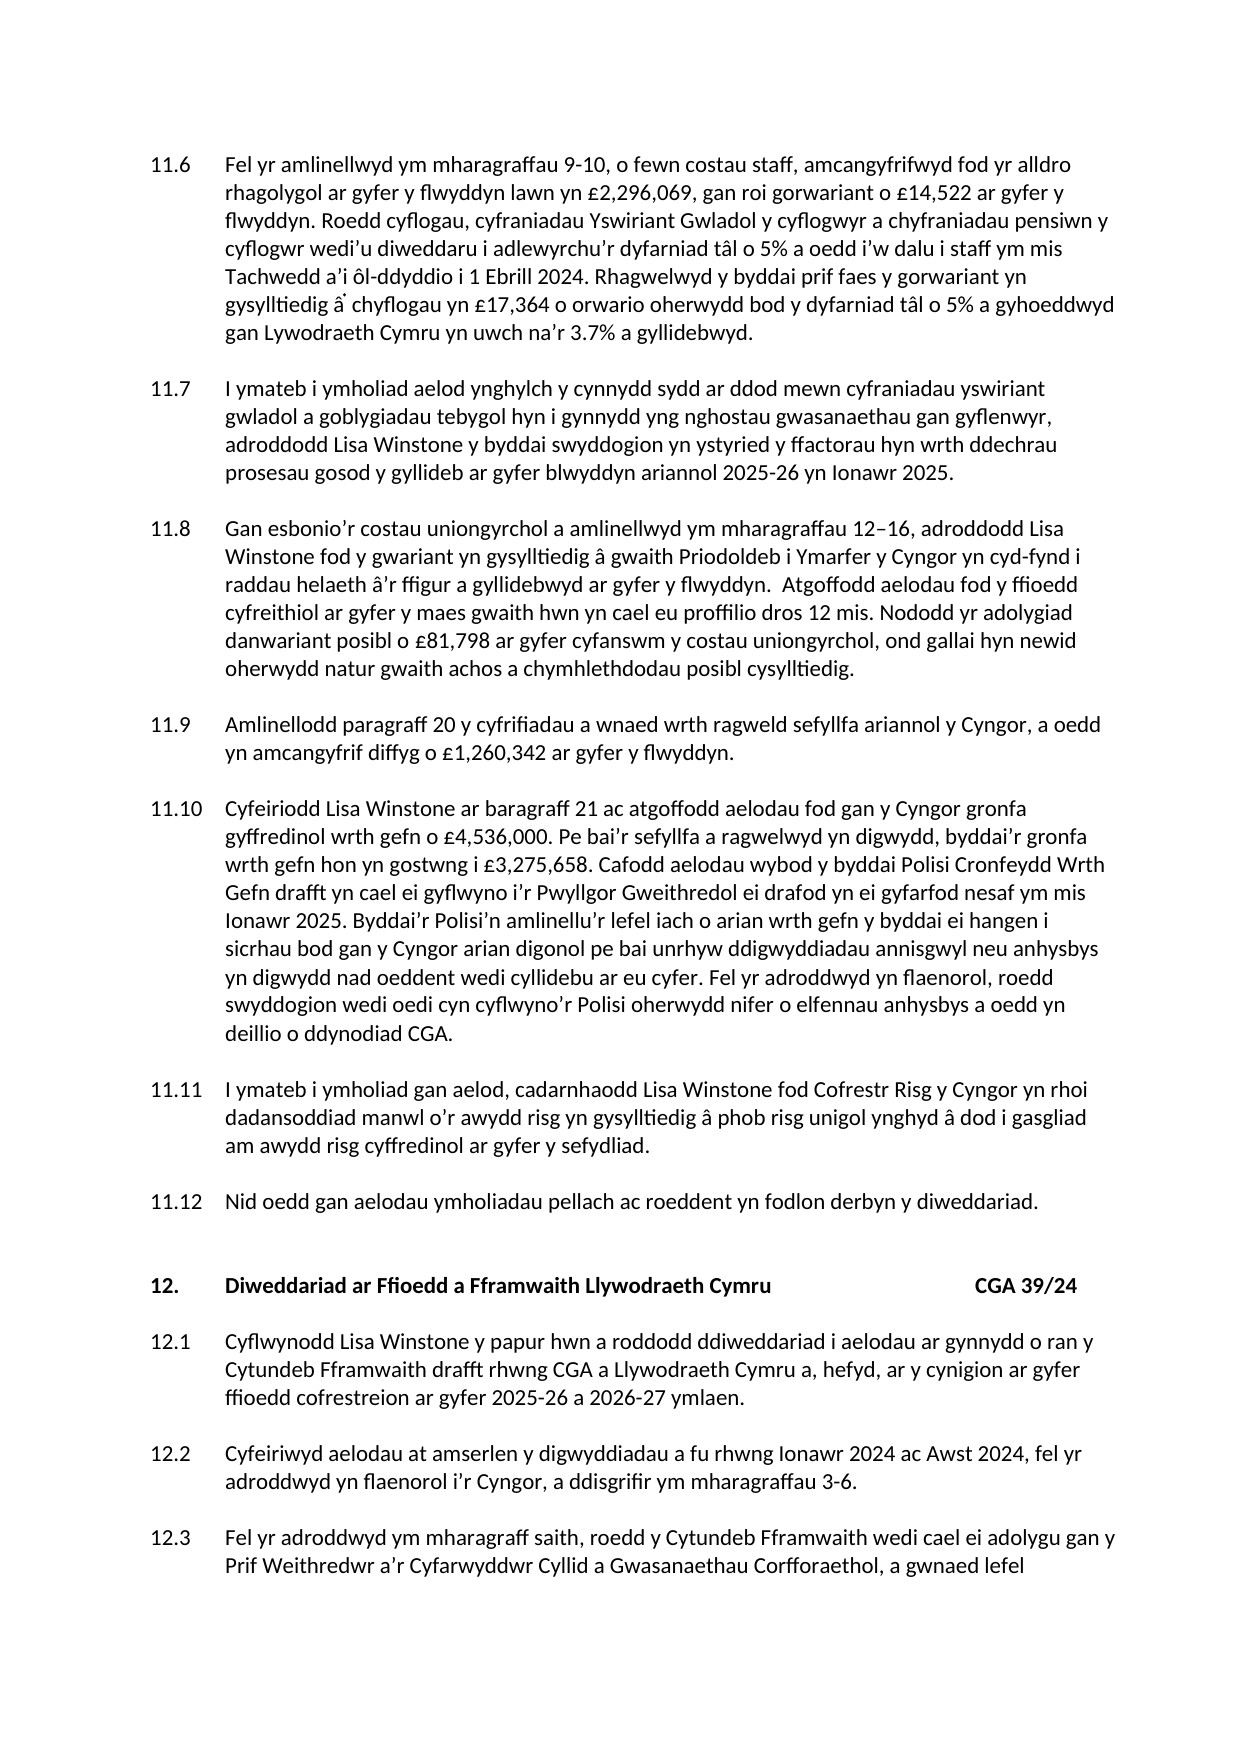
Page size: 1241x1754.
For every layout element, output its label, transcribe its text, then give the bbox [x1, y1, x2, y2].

text 12.2 Cyfeiriwyd aelodau at amserlen y digwyddiadau a fu rhwng Ionawr 2024 ac Awst 2024, fel yr adroddwyd yn flaenorol i’r Cyngor, a ddisgrifir ym mharagraffau 3-6. [150, 1439, 1122, 1495]
text 12.1 Cyflwynodd Lisa Winstone y papur hwn a roddodd ddiweddariad i aelodau ar gynnydd o ran y Cytundeb Fframwaith drafft rhwng CGA a Llywodraeth Cymru a, hefyd, ar y cynigion ar gyfer ffioedd cofrestreion ar gyfer 2025-26 a 2026-27 ymlaen. [150, 1327, 1122, 1411]
text 11.12 Nid oedd gan aelodau ymholiadau pellach ac roeddent yn fodlon derbyn y diweddariad. [150, 1187, 1122, 1215]
text 12.3 Fel yr adroddwyd ym mharagraff saith, roedd y Cytundeb Fframwaith wedi cael ei adolygu gan y Prif Weithredwr a’r Cyfarwyddwr Cyllid a Gwasanaethau Corfforaethol, a gwnaed lefel [150, 1523, 1122, 1579]
text 11.10 Cyfeiriodd Lisa Winstone ar baragraff 21 ac atgoffodd aelodau fod gan y Cyngor gronfa gyffredinol wrth gefn o £4,536,000. Pe bai’r sefyllfa a ragwelwyd yn digwydd, byddai’r gronfa wrth gefn hon yn gostwng i £3,275,658. Cafodd aelodau wybod y byddai Polisi Cronfeydd Wrth Gefn drafft yn cael ei gyflwyno i’r Pwyllgor Gweithredol ei drafod yn ei gyfarfod nesaf ym mis Ionawr 2025. Byddai’r Polisi’n amlinellu’r lefel iach o arian wrth gefn y byddai ei hangen i sicrhau bod gan y Cyngor arian digonol pe bai unrhyw ddigwyddiadau annisgwyl neu anhysbys yn digwydd nad oeddent wedi cyllidebu ar eu cyfer. Fel yr adroddwyd yn flaenorol, roedd swyddogion wedi oedi cyn cyflwyno’r Polisi oherwydd nifer o elfennau anhysbys a oedd yn deillio o ddynodiad CGA. [150, 794, 1122, 1047]
text 11.9 Amlinellodd paragraff 20 y cyfrifiadau a wnaed wrth ragweld sefyllfa ariannol y Cyngor, a oedd yn amcangyfrif diffyg o £1,260,342 ar gyfer y flwyddyn. [150, 710, 1122, 766]
text 12. Diweddariad ar Ffioedd a Fframwaith Llywodraeth Cymru CGA 39/24 [150, 1271, 1122, 1299]
text 11.8 Gan esbonio’r costau uniongyrchol a amlinellwyd ym mharagraffau 12–16, adroddodd Lisa Winstone fod y gwariant yn gysylltiedig â gwaith Priodoldeb i Ymarfer y Cyngor yn cyd-fynd i raddau helaeth â’r ffigur a gyllidebwyd ar gyfer y flwyddyn. Atgoffodd aelodau fod y ffioedd cyfreithiol ar gyfer y maes gwaith hwn yn cael eu proffilio dros 12 mis. Nododd yr adolygiad danwariant posibl o £81,798 ar gyfer cyfanswm y costau uniongyrchol, ond gallai hyn newid oherwydd natur gwaith achos a chymhlethdodau posibl cysylltiedig. [150, 514, 1122, 682]
text 11.7 I ymateb i ymholiad aelod ynghylch y cynnydd sydd ar ddod mewn cyfraniadau yswiriant gwladol a goblygiadau tebygol hyn i gynnydd yng nghostau gwasanaethau gan gyflenwyr, adroddodd Lisa Winstone y byddai swyddogion yn ystyried y ffactorau hyn wrth ddechrau prosesau gosod y gyllideb ar gyfer blwyddyn ariannol 2025-26 yn Ionawr 2025. [150, 374, 1122, 486]
text 11.6 Fel yr amlinellwyd ym mharagraffau 9-10, o fewn costau staff, amcangyfrifwyd fod yr alldro rhagolygol ar gyfer y flwyddyn lawn yn £2,296,069, gan roi gorwariant o £14,522 ar gyfer y flwyddyn. Roedd cyflogau, cyfraniadau Yswiriant Gwladol y cyflogwyr a chyfraniadau pensiwn y cyflogwr wedi’u diweddaru i adlewyrchu’r dyfarniad tâl o 5% a oedd i’w dalu i staff ym mis Tachwedd a’i ôl-ddyddio i 1 Ebrill 2024. Rhagwelwyd y byddai prif faes y gorwariant yn gysylltiedig â֗ chyflogau yn £17,364 o orwario oherwydd bod y dyfarniad tâl o 5% a gyhoeddwyd gan Lywodraeth Cymru yn uwch na’r 3.7% a gyllidebwyd. [150, 150, 1122, 346]
text 11.11 I ymateb i ymholiad gan aelod, cadarnhaodd Lisa Winstone fod Cofrestr Risg y Cyngor yn rhoi dadansoddiad manwl o’r awydd risg yn gysylltiedig â phob risg unigol ynghyd â dod i gasgliad am awydd risg cyffredinol ar gyfer y sefydliad. [150, 1075, 1122, 1159]
